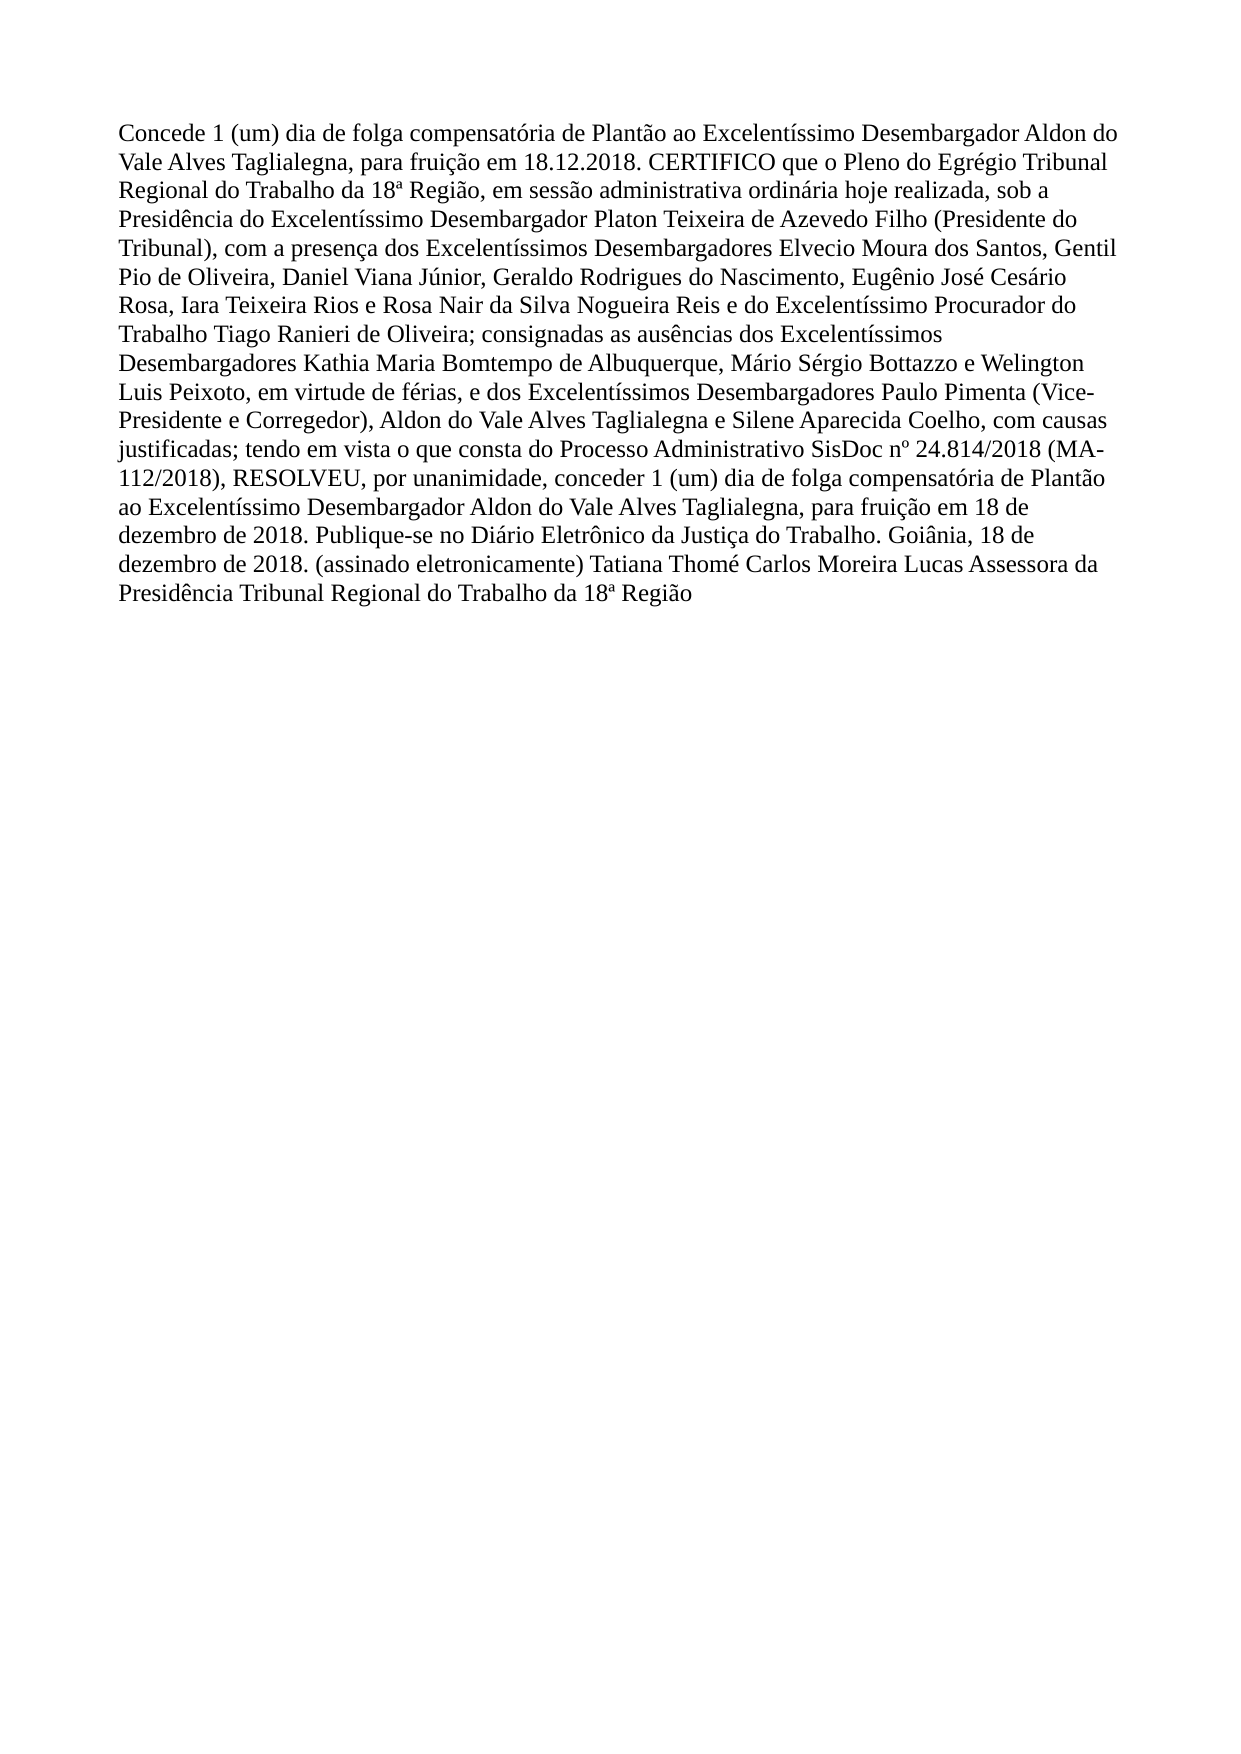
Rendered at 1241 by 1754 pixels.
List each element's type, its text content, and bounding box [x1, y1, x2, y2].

text Concede 1 (um) dia de folga compensatória de Plantão ao Excelentíssimo Desembargador Aldon do Vale Alves Taglialegna, para fruição em 18.12.2018. CERTIFICO que o Pleno do Egrégio Tribunal Regional do Trabalho da 18ª Região, em sessão administrativa ordinária hoje realizada, sob a Presidência do Excelentíssimo Desembargador Platon Teixeira de Azevedo Filho (Presidente do Tribunal), com a presença dos Excelentíssimos Desembargadores Elvecio Moura dos Santos, Gentil Pio de Oliveira, Daniel Viana Júnior, Geraldo Rodrigues do Nascimento, Eugênio José Cesário Rosa, Iara Teixeira Rios e Rosa Nair da Silva Nogueira Reis e do Excelentíssimo Procurador do Trabalho Tiago Ranieri de Oliveira; consignadas as ausências dos Excelentíssimos Desembargadores Kathia Maria Bomtempo de Albuquerque, Mário Sérgio Bottazzo e Welington Luis Peixoto, em virtude de férias, e dos Excelentíssimos Desembargadores Paulo Pimenta (Vice-Presidente e Corregedor), Aldon do Vale Alves Taglialegna e Silene Aparecida Coelho, com causas justificadas; tendo em vista o que consta do Processo Administrativo SisDoc nº 24.814/2018 (MA-112/2018), RESOLVEU, por unanimidade, conceder 1 (um) dia de folga compensatória de Plantão ao Excelentíssimo Desembargador Aldon do Vale Alves Taglialegna, para fruição em 18 de dezembro de 2018. Publique-se no Diário Eletrônico da Justiça do Trabalho. Goiânia, 18 de dezembro de 2018. (assinado eletronicamente) Tatiana Thomé Carlos Moreira Lucas Assessora da Presidência Tribunal Regional do Trabalho da 18ª Região [118, 118, 1122, 607]
